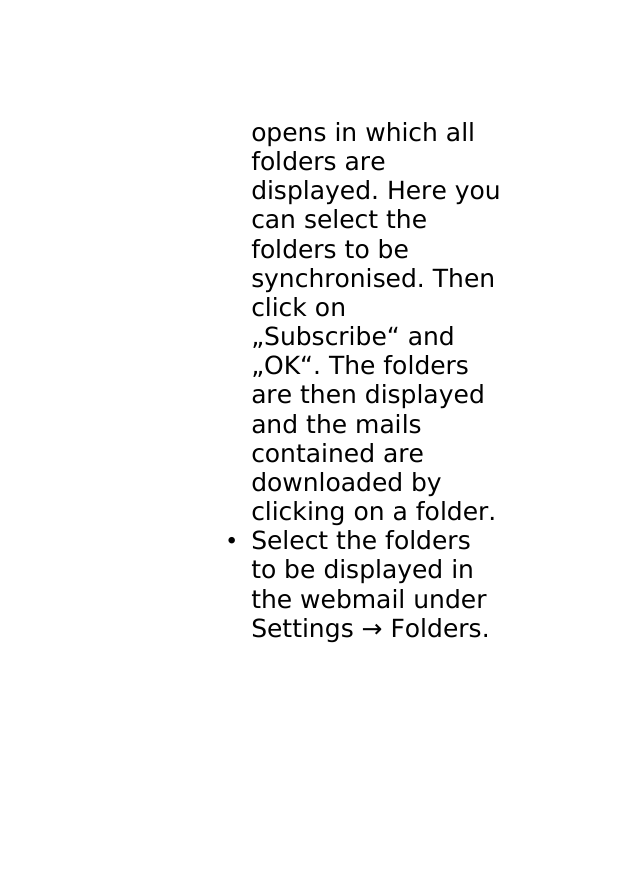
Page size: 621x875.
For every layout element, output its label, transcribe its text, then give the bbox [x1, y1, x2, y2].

list Select the folders to be displayed in the webmail under Settings → Folders. [236, 526, 502, 643]
list opens in which all folders are displayed. Here you can select the folders to be synchronised. Then click on „Subscribe“ and „OK“. The folders are then displayed and the mails contained are downloaded by clicking on a folder. [236, 118, 502, 526]
